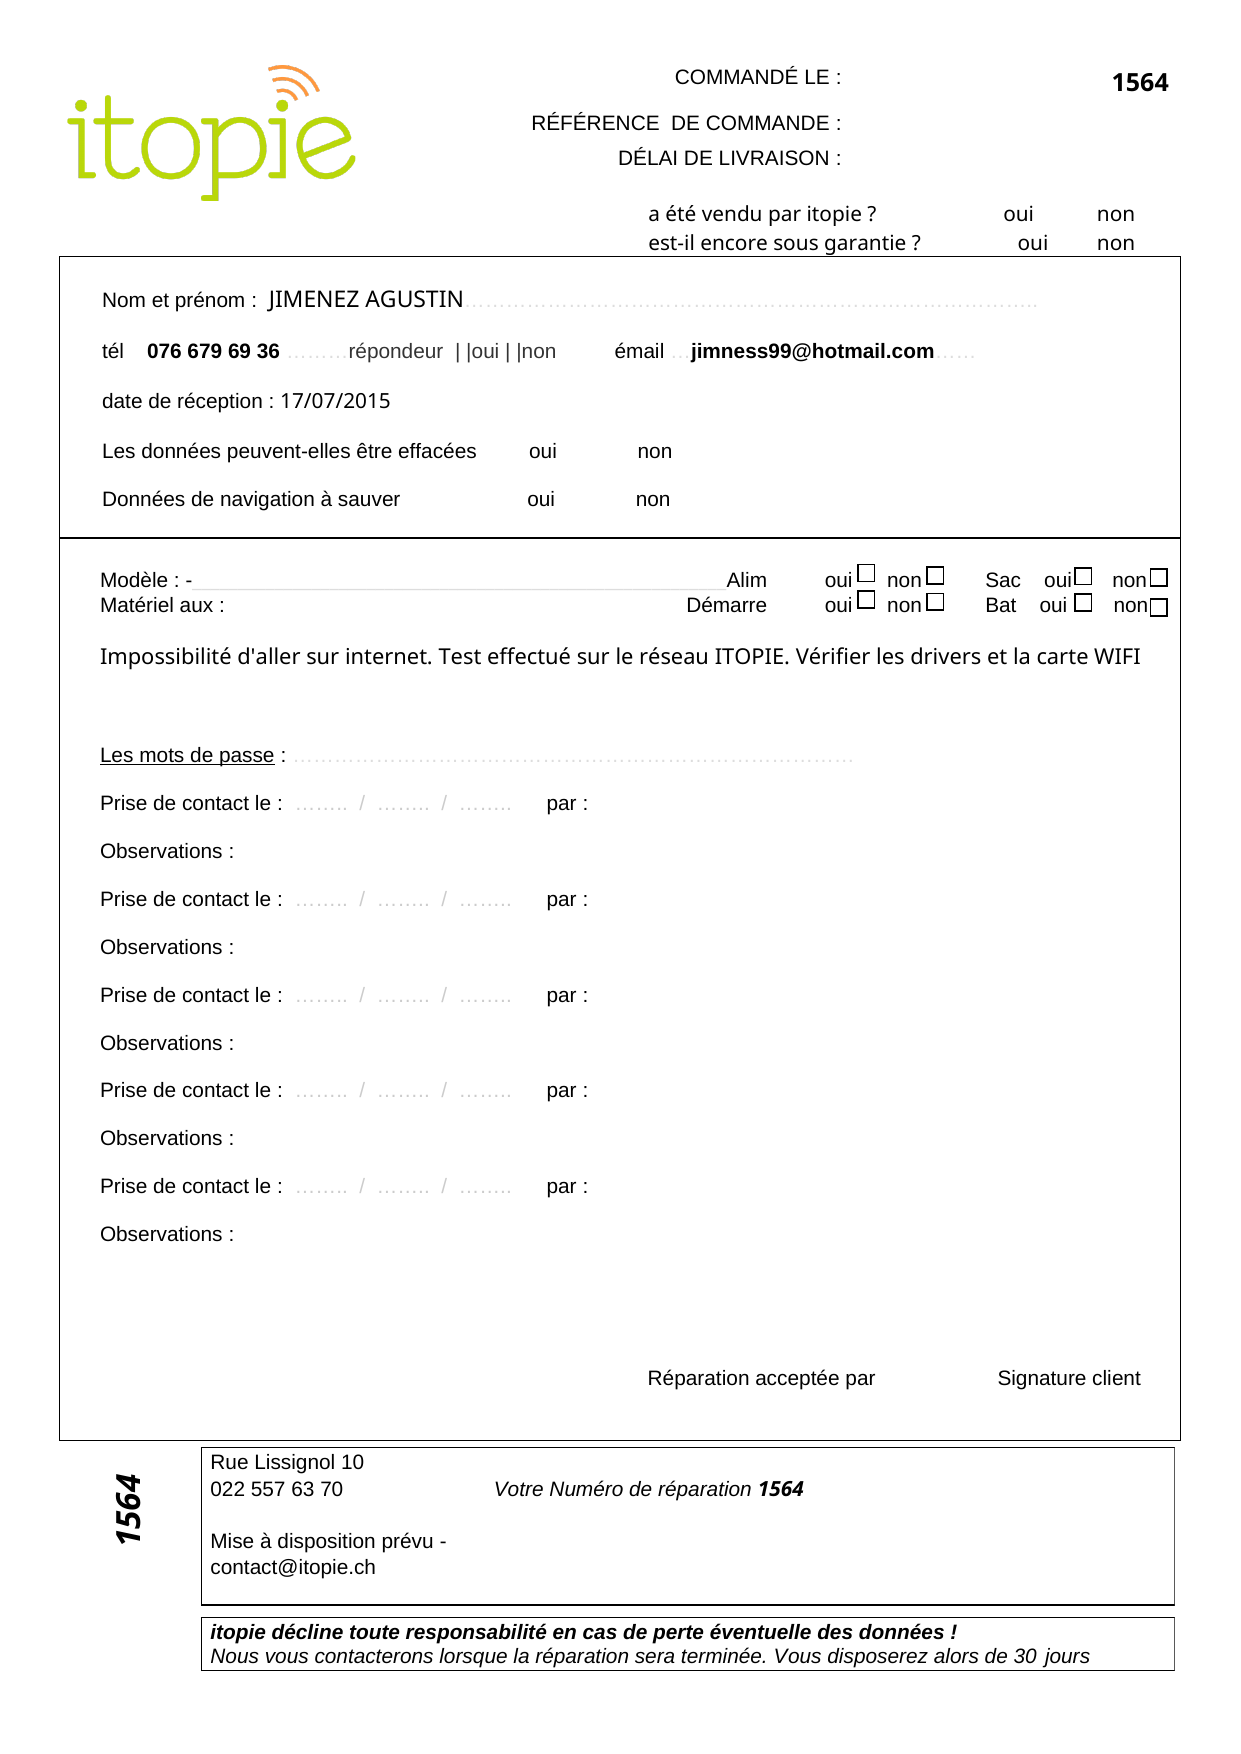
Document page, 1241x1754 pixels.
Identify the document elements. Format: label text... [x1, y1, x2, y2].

text Observations : [60, 931, 1180, 958]
text Matériel aux : Démarre oui non Bat oui non [60, 590, 1180, 617]
text Réparation acceptée par Signature client [60, 1363, 1180, 1390]
text Modèle : - Alim oui non Sac oui non [60, 562, 856, 590]
table_cell [847, 140, 1180, 175]
text Observations : [60, 836, 1180, 863]
text Impossibilité d'aller sur internet. Test effectué sur le réseau ITOPIE. Vérifier les drivers et la carte WIFI [60, 638, 1180, 671]
picture [67, 65, 356, 201]
table_header COMMANDÉ LE : [490, 59, 847, 104]
text Prise de contact le : …….. / …….. / …….. par : [60, 979, 1180, 1006]
text Nom et prénom : JIMENEZ AGUSTIN……………………………………………………………………….. [60, 280, 1180, 314]
text Prise de contact le : …….. / …….. / …….. par : [60, 1075, 1180, 1102]
text date de réception : 17/07/2015 [60, 383, 1180, 415]
text Prise de contact le : …….. / …….. / …….. par : [60, 788, 1180, 815]
text est-il encore sous garantie ? oui non [59, 228, 1181, 256]
table_cell DÉLAI DE LIVRAISON : [490, 140, 847, 175]
table_header Rue Lissignol 10 022 557 63 70 Votre Numéro de réparation 1564 Mise à disposition prévu - contact@itopie.ch [195, 1441, 1180, 1611]
text Modèle : - Alim oui non Sac oui non [879, 562, 925, 590]
table_cell itopie décline toute responsabilité en cas de perte éventuelle des données ! Nous vous contacterons lorsque la réparation sera terminée. Vous disposerez alors de 30 jours [195, 1611, 1180, 1677]
text tél 076 679 69 36 ………répondeur | |oui | |non émail …jimness99@hotmail.com…… [60, 335, 1180, 362]
text Observations : [60, 1123, 1180, 1150]
text Prise de contact le : …….. / …….. / …….. par : [60, 1171, 1180, 1198]
text a été vendu par itopie ? oui non [59, 199, 1181, 228]
text Observations : [60, 1027, 1180, 1054]
table_header 1564 [847, 59, 1180, 104]
text Modèle : - Alim oui non Sac oui non [948, 562, 1180, 590]
table_header 1564 [59, 1441, 195, 1677]
table_cell [847, 105, 1180, 140]
table_cell RÉFÉRENCE DE COMMANDE : [490, 105, 847, 140]
text Prise de contact le : …….. / …….. / …….. par : [60, 883, 1180, 911]
text Données de navigation à sauver oui non [60, 484, 1180, 511]
text Les mots de passe : ……………………………………………………………………… [60, 740, 1180, 767]
text Les données peuvent-elles être effacées oui non [60, 436, 1180, 463]
text Observations : [60, 1219, 1180, 1246]
